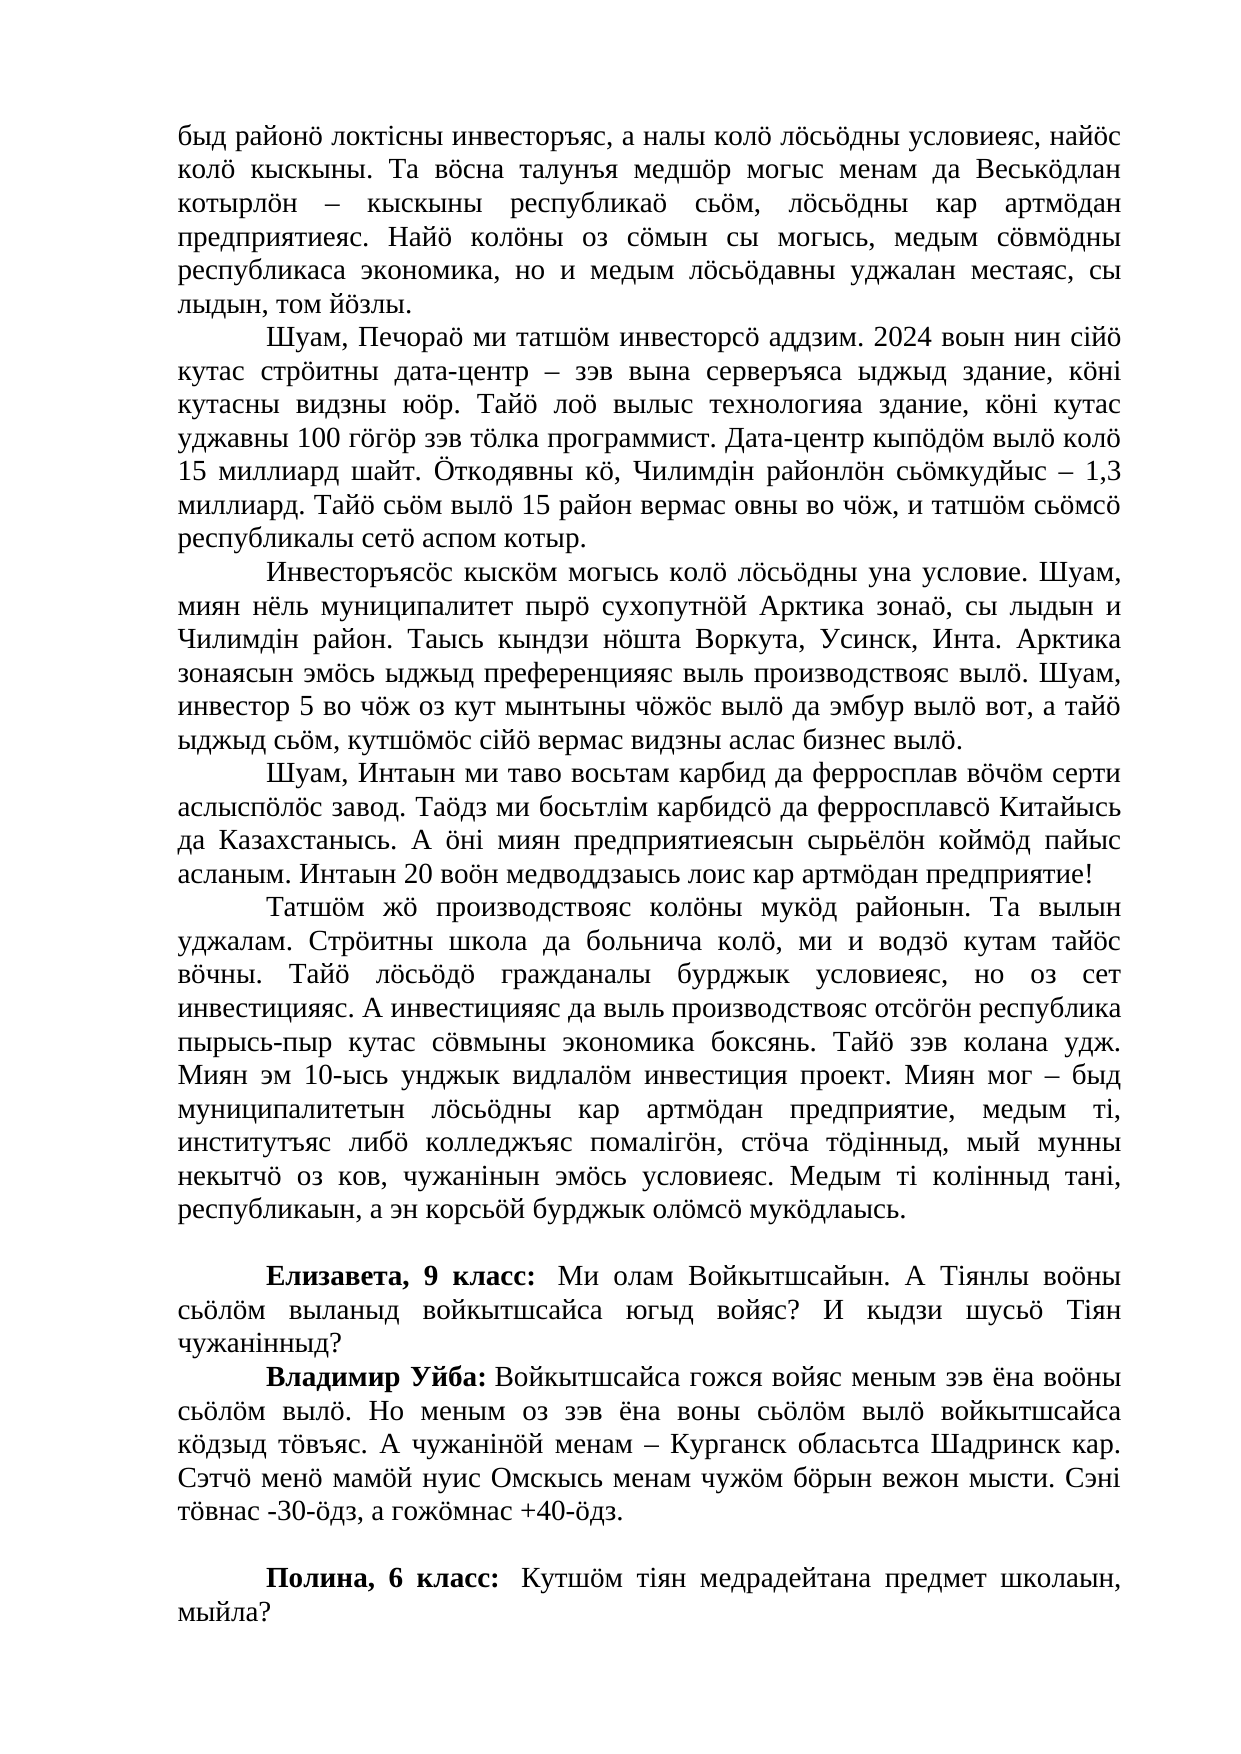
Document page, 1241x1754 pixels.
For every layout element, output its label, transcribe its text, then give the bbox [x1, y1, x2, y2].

text Владимир Уйба: Войкытшсайса гожся войяс меным зэв ёна воӧны сьӧлӧм вылӧ. Но меным оз зэв ёна воны сьӧлӧм вылӧ войкытшсайса кӧдзыд тӧвъяс. А чужанінӧй менам – Курганск обласьтса Шадринск кар. Сэтчӧ менӧ мамӧй нуис Омскысь менам чужӧм бӧрын вежон мысти. Сэні тӧвнас -30-ӧдз, а гожӧмнас +40-ӧдз. [177, 1359, 1122, 1527]
text Шуам, Интаын ми таво восьтам карбид да ферросплав вӧчӧм серти аслыспӧлӧс завод. Таӧдз ми босьтлім карбидсӧ да ферросплавсӧ Китайысь да Казахстанысь. А ӧні миян предприятиеясын сырьёлӧн коймӧд пайыс асланым. Интаын 20 воӧн медводдзаысь лоис кар артмӧдан предприятие! [177, 755, 1122, 889]
text Шуам, Печораӧ ми татшӧм инвесторсӧ аддзим. 2024 воын нин сійӧ кутас стрӧитны дата-центр – зэв вына серверъяса ыджыд здание, кӧні кутасны видзны юӧр. Тайӧ лоӧ вылыс технологияа здание, кӧні кутас уджавны 100 гӧгӧр зэв тӧлка программист. Дата-центр кыпӧдӧм вылӧ колӧ 15 миллиард шайт. Ӧткодявны кӧ, Чилимдін районлӧн сьӧмкудйыс – 1,3 миллиард. Тайӧ сьӧм вылӧ 15 район вермас овны во чӧж, и татшӧм сьӧмсӧ республикалы сетӧ аспом котыр. [177, 319, 1122, 554]
text быд районӧ локтісны инвесторъяс, а налы колӧ лӧсьӧдны условиеяс, найӧс колӧ кыскыны. Та вӧсна талунъя медшӧр могыс менам да Веськӧдлан котырлӧн – кыскыны республикаӧ сьӧм, лӧсьӧдны кар артмӧдан предприятиеяс. Найӧ колӧны оз сӧмын сы могысь, медым сӧвмӧдны республикаса экономика, но и медым лӧсьӧдавны уджалан местаяс, сы лыдын, том йӧзлы. [177, 118, 1122, 319]
text Инвесторъясӧс кыскӧм могысь колӧ лӧсьӧдны уна условие. Шуам, миян нёль муниципалитет пырӧ сухопутнӧй Арктика зонаӧ, сы лыдын и Чилимдін район. Таысь кындзи нӧшта Воркута, Усинск, Инта. Арктика зонаясын эмӧсь ыджыд преференцияяс выль производствояс вылӧ. Шуам, инвестор 5 во чӧж оз кут мынтыны чӧжӧс вылӧ да эмбур вылӧ вот, а тайӧ ыджыд сьӧм, кутшӧмӧс сійӧ вермас видзны аслас бизнес вылӧ. [177, 554, 1122, 755]
text Полина, 6 класс: Кутшӧм тіян медрадейтана предмет школаын, мыйла? [177, 1560, 1122, 1627]
text Елизавета, 9 класс: Ми олам Войкытшсайын. А Тіянлы воӧны сьӧлӧм выланыд войкытшсайса югыд войяс? И кыдзи шусьӧ Тіян чужанінныд? [177, 1258, 1122, 1359]
text Татшӧм жӧ производствояс колӧны мукӧд районын. Та вылын уджалам. Стрӧитны школа да больнича колӧ, ми и водзӧ кутам тайӧс вӧчны. Тайӧ лӧсьӧдӧ гражданалы бурджык условиеяс, но оз сет инвестицияяс. А инвестицияяс да выль производствояс отсӧгӧн республика пырысь-пыр кутас сӧвмыны экономика боксянь. Тайӧ зэв колана удж. Миян эм 10-ысь унджык видлалӧм инвестиция проект. Миян мог – быд муниципалитетын лӧсьӧдны кар артмӧдан предприятие, медым ті, институтъяс либӧ колледжъяс помалігӧн, стӧча тӧдінныд, мый мунны некытчӧ оз ков, чужанінын эмӧсь условиеяс. Медым ті колінныд тані, республикаын, а эн корсьӧй бурджык олӧмсӧ мукӧдлаысь. [177, 889, 1122, 1225]
